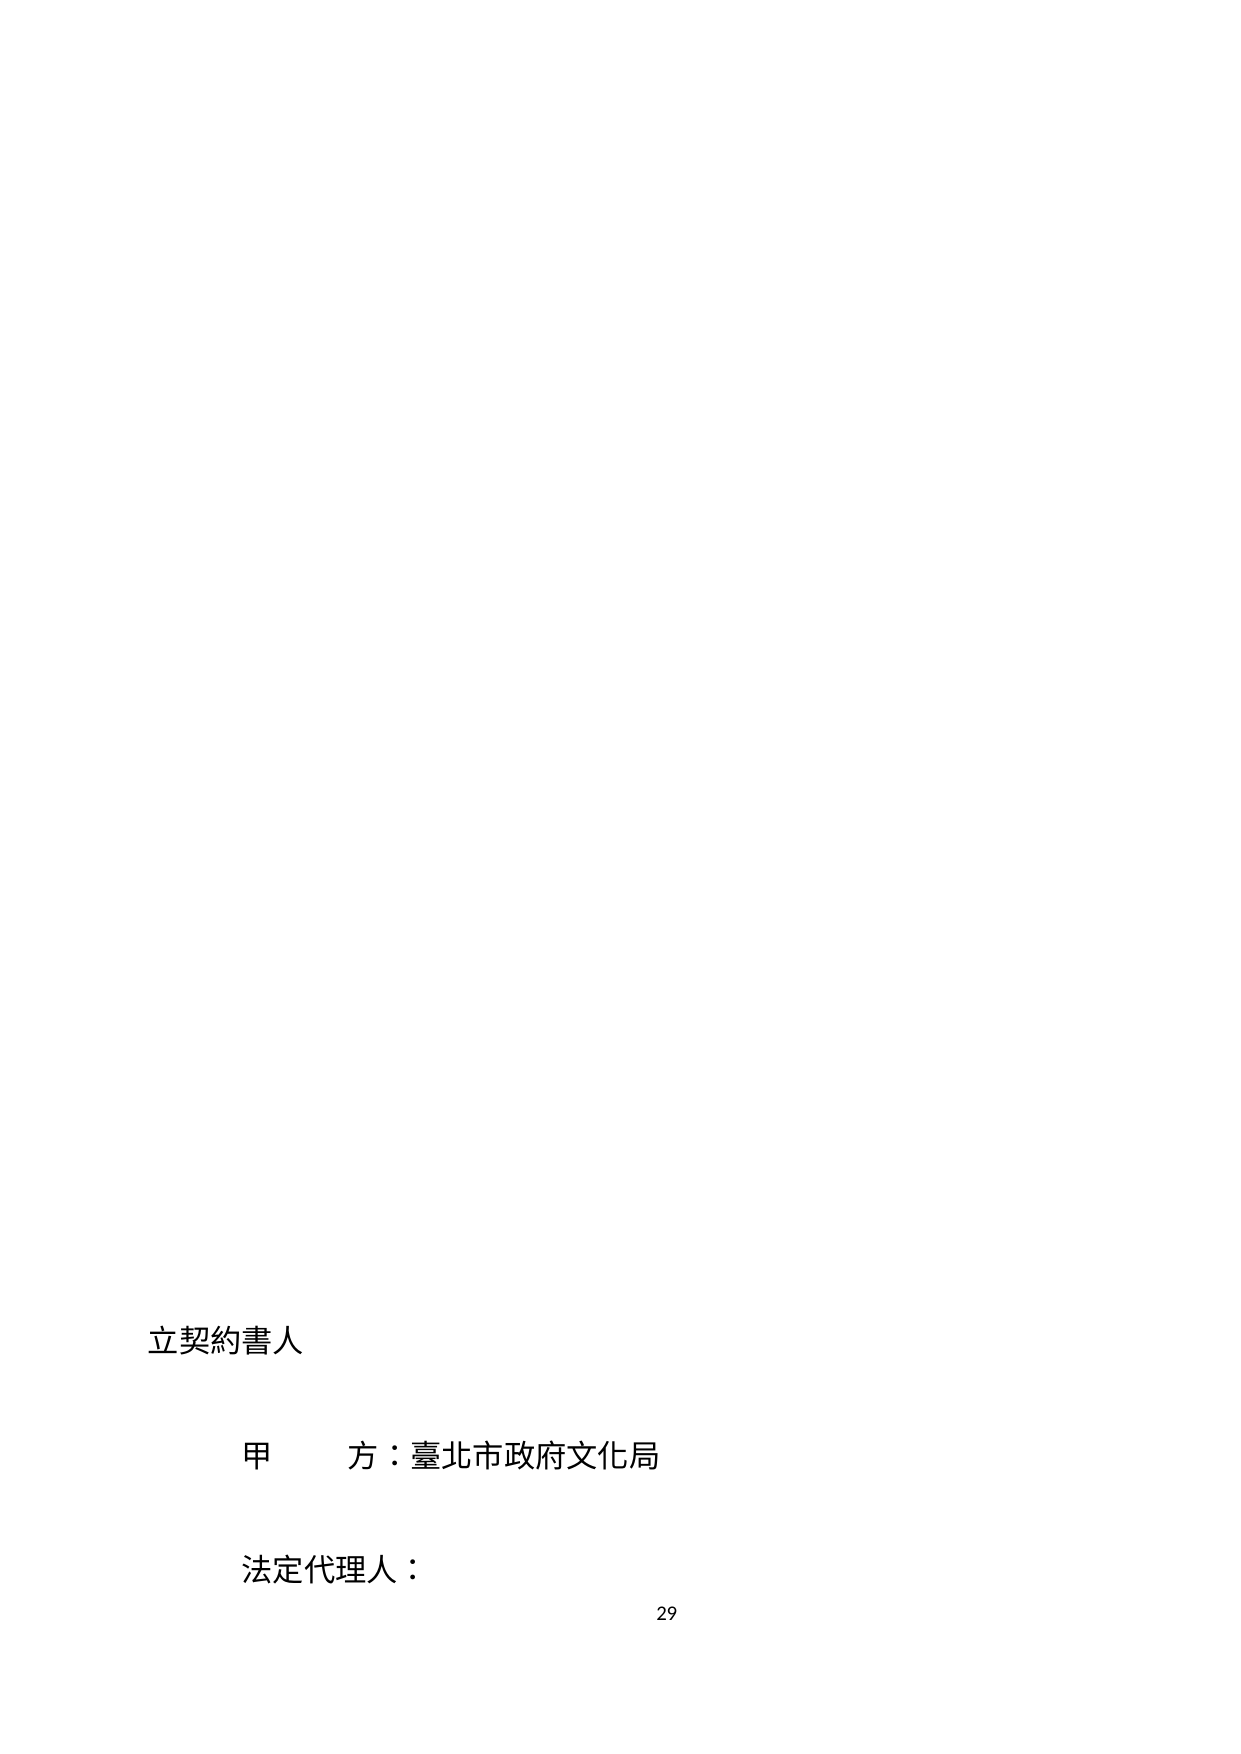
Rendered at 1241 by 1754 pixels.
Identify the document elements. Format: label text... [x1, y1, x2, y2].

text 甲 方：臺北市政府文化局 [148, 1412, 1110, 1474]
text 立契約書人 [148, 1297, 1110, 1360]
text 法定代理人： [148, 1526, 1110, 1589]
